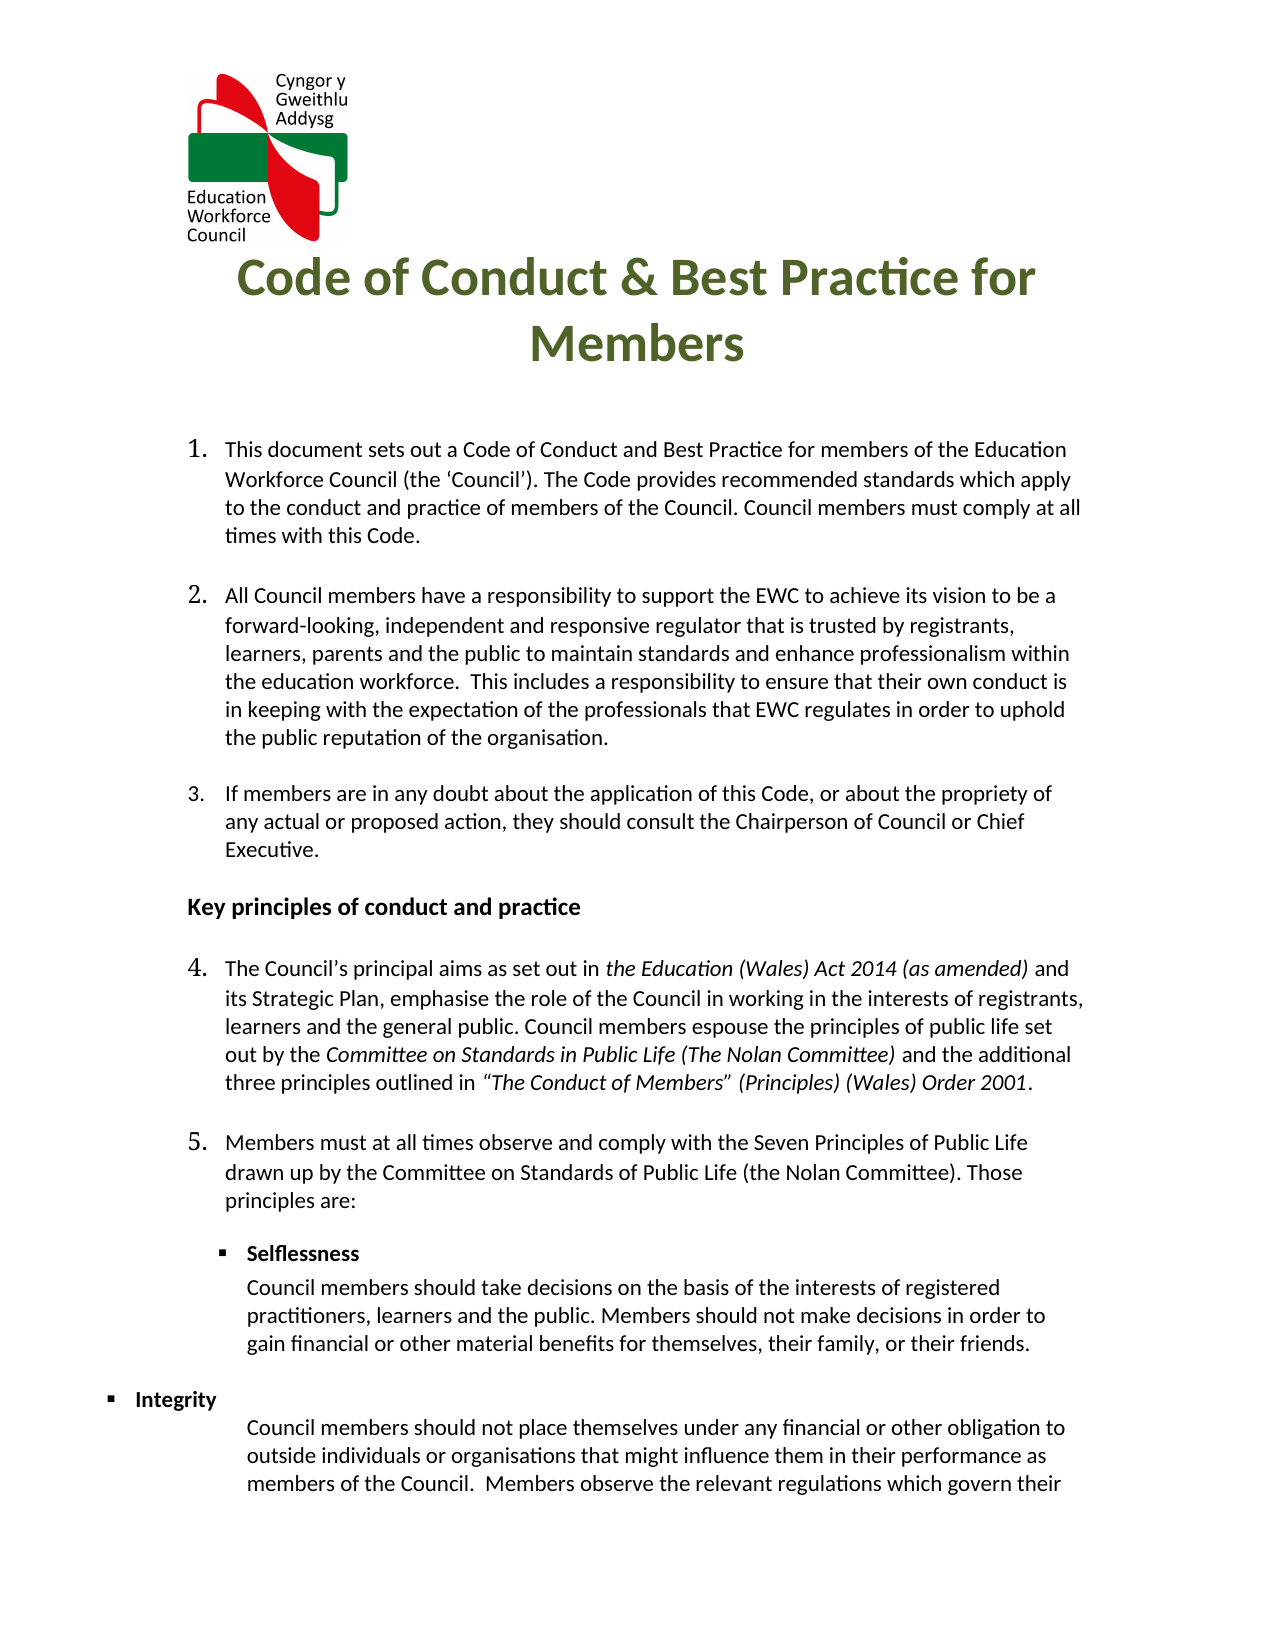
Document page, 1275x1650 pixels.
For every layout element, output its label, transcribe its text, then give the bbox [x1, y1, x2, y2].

text Council members should take decisions on the basis of the interests of registered practitioners, learners and the public. Members should not make decisions in order to gain financial or other material benefits for themselves, their family, or their friends. [247, 1273, 1087, 1357]
list Members must at all times observe and comply with the Seven Principles of Public Life drawn up by the Committee on Standards of Public Life (the Nolan Committee). Those principles are: [187, 1124, 1087, 1214]
list The Council’s principal aims as set out in the Education (Wales) Act 2014 (as amended) and its Strategic Plan, emphasise the role of the Council in working in the interests of registrants, learners and the general public. Council members espouse the principles of public life set out by the Committee on Standards in Public Life (The Nolan Committee) and the additional three principles outlined in “The Conduct of Members” (Principles) (Wales) Order 2001. [187, 950, 1087, 1096]
subtitle Selflessness [217, 1239, 1087, 1267]
list This document sets out a Code of Conduct and Best Practice for members of the Education Workforce Council (the ‘Council’). The Code provides recommended standards which apply to the conduct and practice of members of the Council. Council members must comply at all times with this Code. [187, 431, 1087, 549]
text Council members should not place themselves under any financial or other obligation to outside individuals or organisations that might influence them in their performance as members of the Council. Members observe the relevant regulations which govern their [247, 1413, 1087, 1497]
list If members are in any doubt about the application of this Code, or about the propriety of any actual or proposed action, they should consult the Chairperson of Council or Chief Executive. [187, 779, 1087, 863]
text Code of Conduct & Best Practice for Members [187, 242, 1087, 375]
list Integrity [106, 1385, 1087, 1413]
text Key principles of conduct and practice [187, 891, 1087, 922]
list All Council members have a responsibility to support the EWC to achieve its vision to be a forward-looking, independent and responsive regulator that is trusted by registrants, learners, parents and the public to maintain standards and enhance professionalism within the education workforce. This includes a responsibility to ensure that their own conduct is in keeping with the expectation of the professionals that EWC regulates in order to uphold the public reputation of the organisation. [187, 577, 1087, 751]
